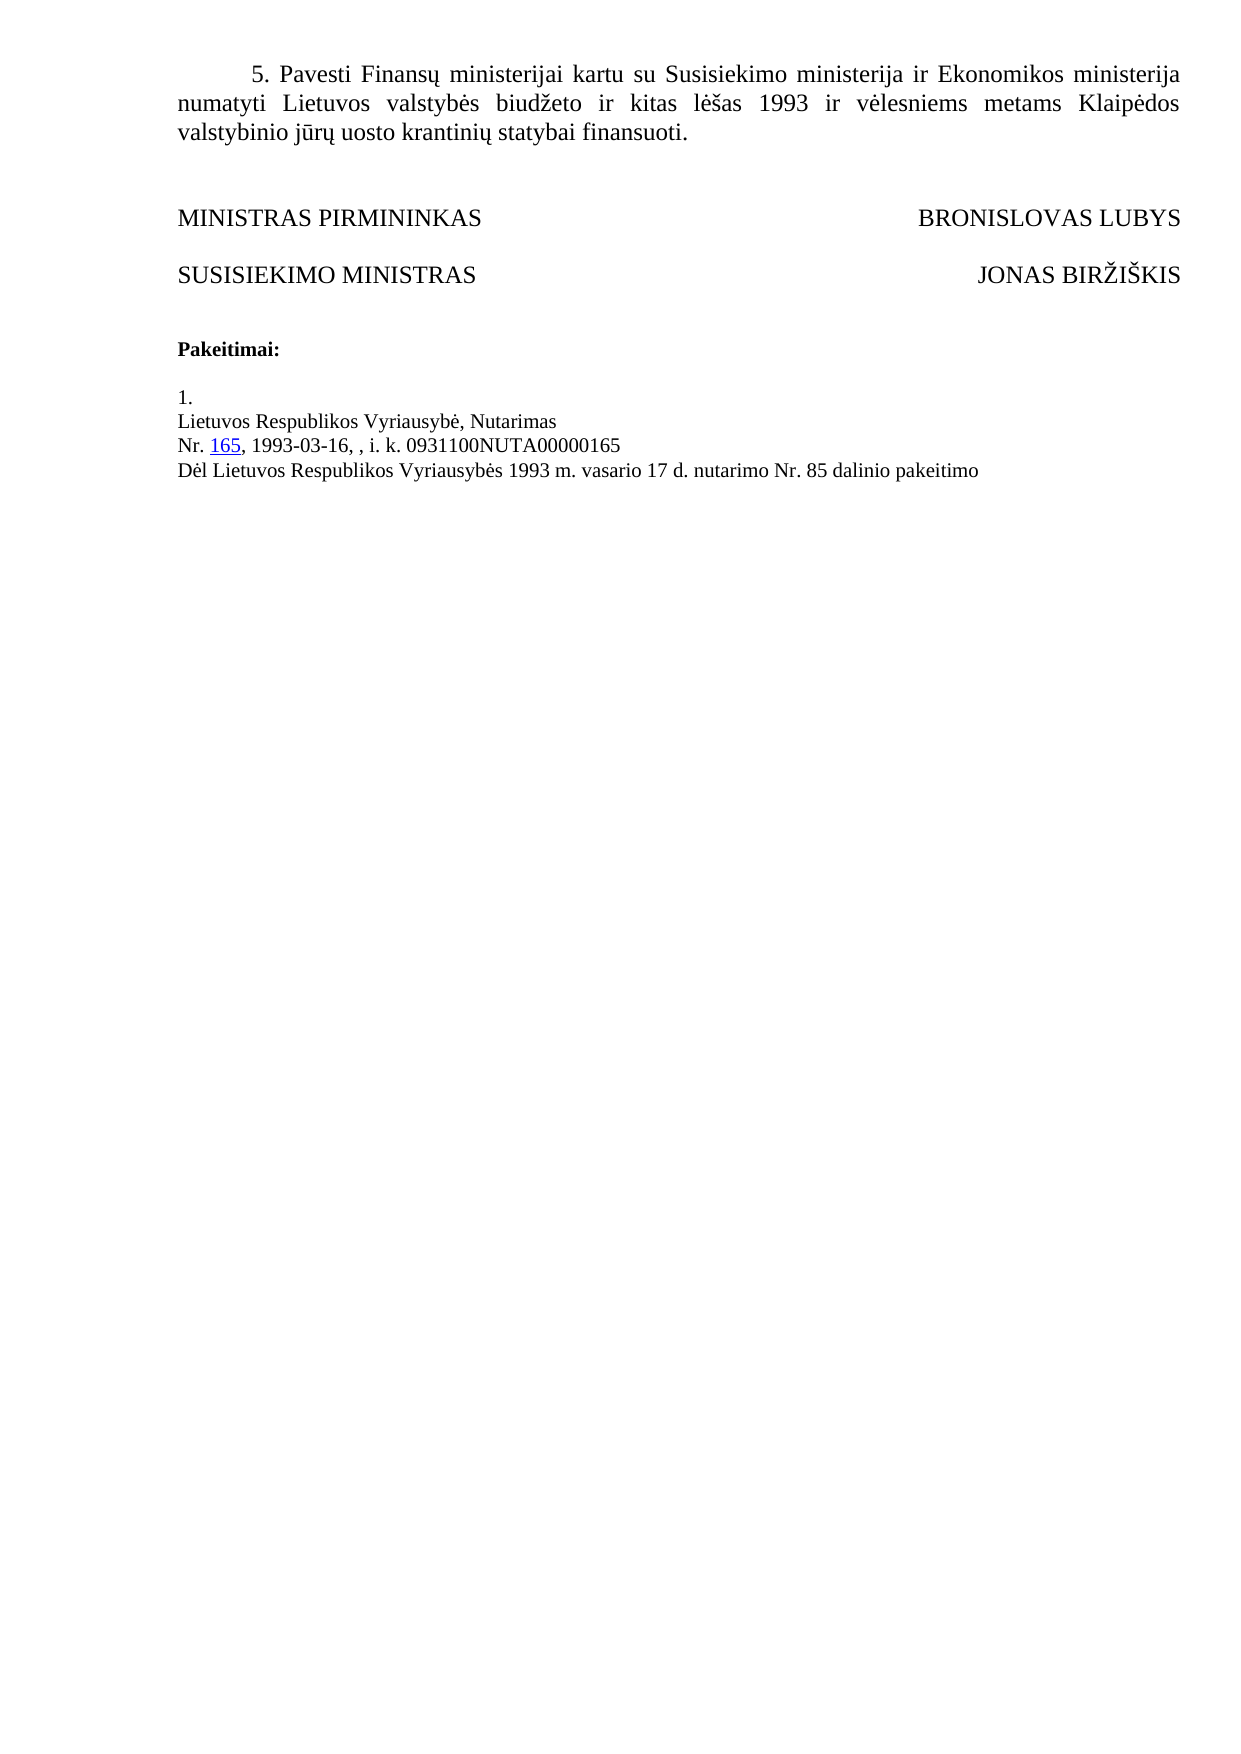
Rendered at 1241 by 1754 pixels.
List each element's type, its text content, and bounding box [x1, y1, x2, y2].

text 5. Pavesti Finansų ministerijai kartu su Susisiekimo ministerija ir Ekonomikos ministerija numatyti Lietuvos valstybės biudžeto ir kitas lėšas 1993 ir vėlesniems metams Klaipėdos valstybinio jūrų uosto krantinių statybai finansuoti. [177, 59, 1181, 145]
text SUSISIEKIMO MINISTRAS JONAS BIRŽIŠKIS [177, 260, 1181, 289]
text Pakeitimai: [177, 337, 1181, 361]
text Nr. 165, 1993-03-16, , i. k. 0931100NUTA00000165 [177, 433, 1181, 457]
text Dėl Lietuvos Respublikos Vyriausybės 1993 m. vasario 17 d. nutarimo Nr. 85 dalinio pakeitimo [177, 457, 1181, 482]
text Lietuvos Respublikos Vyriausybė, Nutarimas [177, 409, 1181, 433]
text MINISTRAS PIRMININKAS BRONISLOVAS LUBYS [177, 203, 1181, 232]
text 1. [177, 385, 1181, 409]
